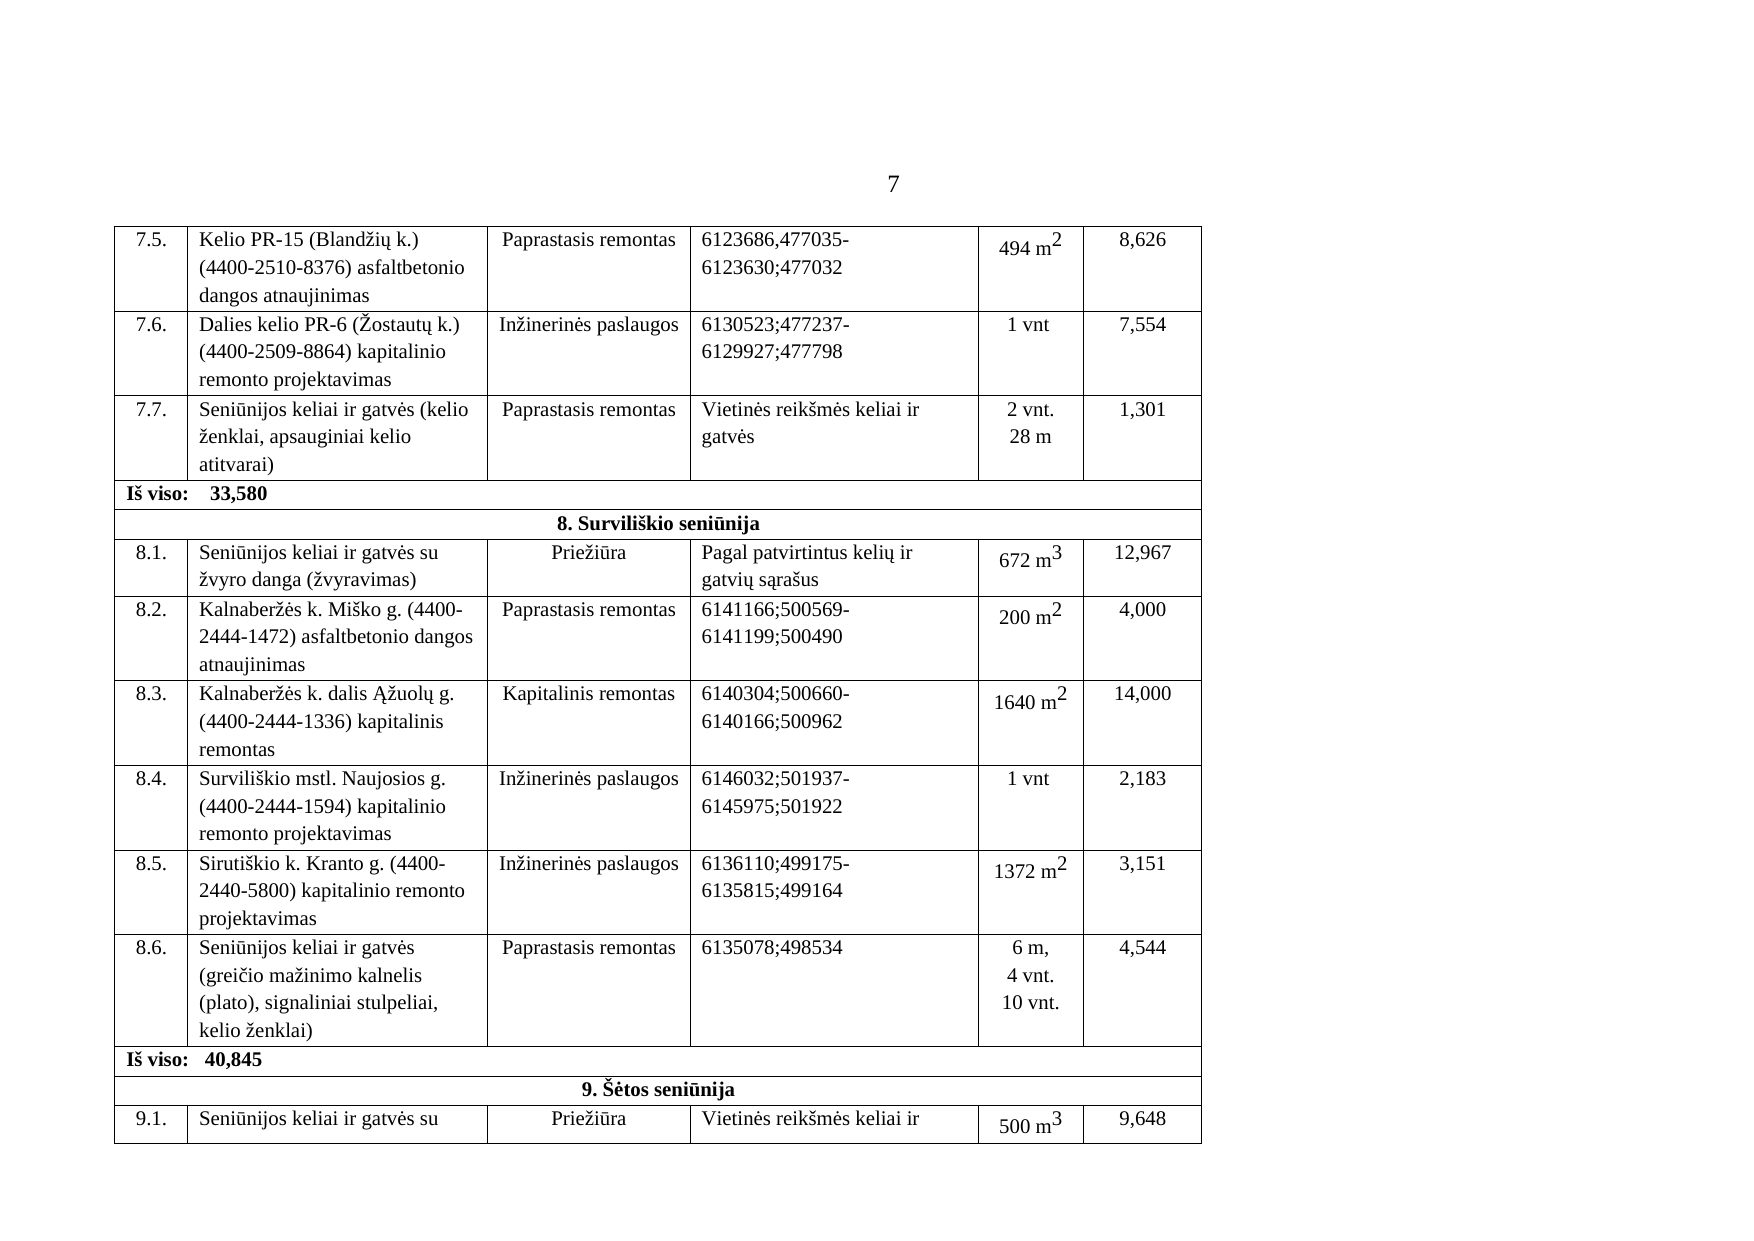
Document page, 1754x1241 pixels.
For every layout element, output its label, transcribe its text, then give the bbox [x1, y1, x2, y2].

table_cell 12,967 [1084, 540, 1201, 596]
table_cell 8.4. [115, 766, 187, 849]
table_cell Vietinės reikšmės keliai ir gatvės [691, 396, 978, 480]
table_cell Surviliškio mstl. Naujosios g. (4400-2444-1594) kapitalinio remonto projektavimas [188, 766, 487, 849]
table_cell 8.3. [115, 681, 187, 765]
table_cell 7.7. [115, 396, 187, 480]
table_cell Paprastasis remontas [488, 597, 690, 680]
table_cell Iš viso: 33,580 [115, 481, 1201, 509]
table_cell 9. Šėtos seniūnija [115, 1077, 1201, 1105]
table_cell 3,151 [1084, 851, 1201, 934]
table_cell 494 m2 [979, 227, 1083, 311]
table_cell 6136110;499175-6135815;499164 [691, 851, 978, 934]
table_cell 1,301 [1084, 396, 1201, 480]
table_cell 1372 m2 [979, 851, 1083, 934]
table_cell Dalies kelio PR-6 (Žostautų k.) (4400-2509-8864) kapitalinio remonto projektavimas [188, 312, 487, 395]
table_cell Paprastasis remontas [488, 396, 690, 480]
table_cell Pagal patvirtintus kelių ir gatvių sąrašus [691, 540, 978, 596]
table_cell 6140304;500660-6140166;500962 [691, 681, 978, 765]
table_cell 7.5. [115, 227, 187, 311]
table_cell 6141166;500569-6141199;500490 [691, 597, 978, 680]
table_cell Sirutiškio k. Kranto g. (4400-2440-5800) kapitalinio remonto projektavimas [188, 851, 487, 934]
table_cell Kelio PR-15 (Blandžių k.) (4400-2510-8376) asfaltbetonio dangos atnaujinimas [188, 227, 487, 311]
table_cell Inžinerinės paslaugos [488, 851, 690, 934]
table_cell 200 m2 [979, 597, 1083, 680]
table_cell Kalnaberžės k. Miško g. (4400-2444-1472) asfaltbetonio dangos atnaujinimas [188, 597, 487, 680]
table_cell Priežiūra [488, 1106, 690, 1143]
table_cell 7.6. [115, 312, 187, 395]
table_cell 2,183 [1084, 766, 1201, 849]
table_cell 6135078;498534 [691, 935, 978, 1046]
table_cell Seniūnijos keliai ir gatvės (kelio ženklai, apsauginiai kelio atitvarai) [188, 396, 487, 480]
table_cell 8. Surviliškio seniūnija [115, 510, 1201, 539]
table_cell 672 m3 [979, 540, 1083, 596]
table_cell 4,000 [1084, 597, 1201, 680]
table_cell Inžinerinės paslaugos [488, 766, 690, 849]
table_cell Priežiūra [488, 540, 690, 596]
table_cell Paprastasis remontas [488, 227, 690, 311]
table_cell Iš viso: 40,845 [115, 1047, 1201, 1076]
table_cell 6123686,477035-6123630;477032 [691, 227, 978, 311]
table_cell 8.6. [115, 935, 187, 1046]
table_cell 9.1. [115, 1106, 187, 1143]
table_cell 8.1. [115, 540, 187, 596]
table_cell 6130523;477237-6129927;477798 [691, 312, 978, 395]
table_cell 6146032;501937-6145975;501922 [691, 766, 978, 849]
table_cell 1 vnt [979, 312, 1083, 395]
table_cell 8.2. [115, 597, 187, 680]
table_cell 1640 m2 [979, 681, 1083, 765]
table_cell Vietinės reikšmės keliai ir [691, 1106, 978, 1143]
table_cell 8,626 [1084, 227, 1201, 311]
table_cell 500 m3 [979, 1106, 1083, 1143]
table_cell 7,554 [1084, 312, 1201, 395]
table_cell 9,648 [1084, 1106, 1201, 1143]
table_cell Paprastasis remontas [488, 935, 690, 1046]
table_cell 4,544 [1084, 935, 1201, 1046]
table_cell 8.5. [115, 851, 187, 934]
table_cell 1 vnt [979, 766, 1083, 849]
table_cell Seniūnijos keliai ir gatvės su [188, 1106, 487, 1143]
table_cell Kapitalinis remontas [488, 681, 690, 765]
table_cell Kalnaberžės k. dalis Ąžuolų g. (4400-2444-1336) kapitalinis remontas [188, 681, 487, 765]
table_cell Seniūnijos keliai ir gatvės su žvyro danga (žvyravimas) [188, 540, 487, 596]
table_cell 14,000 [1084, 681, 1201, 765]
table_cell 6 m, 4 vnt. 10 vnt. [979, 935, 1083, 1046]
table_cell Seniūnijos keliai ir gatvės (greičio mažinimo kalnelis (plato), signaliniai stulpeliai, kelio ženklai) [188, 935, 487, 1046]
table_cell Inžinerinės paslaugos [488, 312, 690, 395]
table_cell 2 vnt. 28 m [979, 396, 1083, 480]
